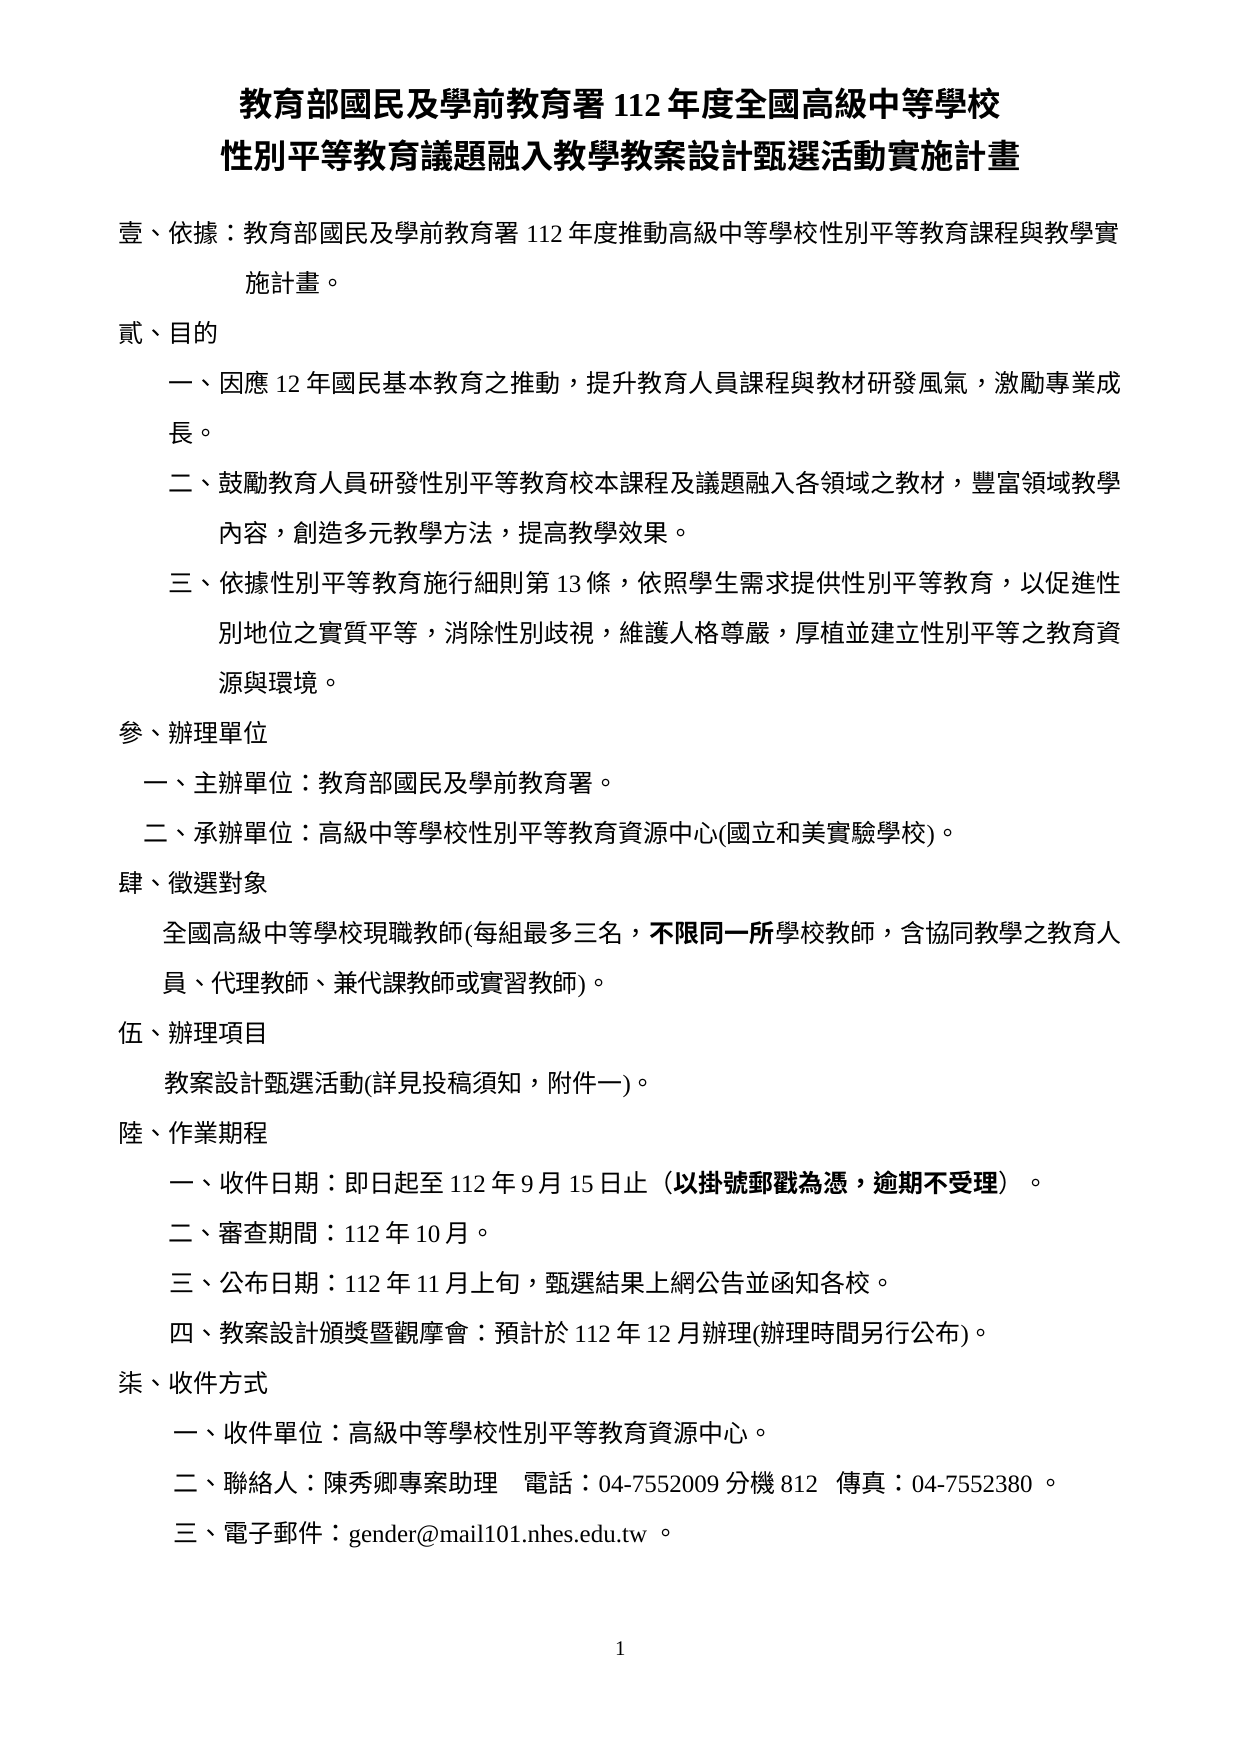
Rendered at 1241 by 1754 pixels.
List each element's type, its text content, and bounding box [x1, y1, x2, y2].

text 一、主辦單位：教育部國民及學前教育署。 [118, 752, 1122, 802]
text 二、審查期間：112年10月。 [118, 1202, 1122, 1252]
text 教育部國民及學前教育署112年度全國高級中等學校 [118, 75, 1122, 127]
text 二、鼓勵教育人員研發性別平等教育校本課程及議題融入各領域之教材，豐富領域教學內容，創造多元教學方法，提高教學效果。 [168, 452, 1122, 552]
text 三、依據性別平等教育施行細則第13條，依照學生需求提供性別平等教育，以促進性別地位之實質平等，消除性別歧視，維護人格尊嚴，厚植並建立性別平等之教育資源與環境。 [168, 552, 1122, 702]
text 壹、依據：教育部國民及學前教育署112年度推動高級中等學校性別平等教育課程與教學實施計畫。 [118, 202, 1122, 302]
text 三、公布日期：112年11月上旬，甄選結果上網公告並函知各校。 [169, 1252, 1122, 1302]
text 一、因應12年國民基本教育之推動，提升教育人員課程與教材研發風氣，激勵專業成長。 [168, 352, 1122, 452]
text 三、電子郵件：gender@mail101.nhes.edu.tw 。 [173, 1502, 1122, 1552]
text 貳、目的 [118, 302, 1122, 352]
text 全國高級中等學校現職教師(每組最多三名，不限同一所學校教師，含協同教學之教育人員、代理教師、兼代課教師或實習教師)。 [162, 902, 1122, 1002]
text 二、聯絡人：陳秀卿專案助理 電話：04-7552009 分機812 傳真：04-7552380 。 [173, 1452, 1122, 1502]
text 陸、作業期程 [118, 1102, 1122, 1152]
text 教案設計甄選活動(詳見投稿須知，附件一)。 [118, 1052, 1122, 1102]
text 一、收件單位：高級中等學校性別平等教育資源中心。 [173, 1402, 1122, 1452]
text 性別平等教育議題融入教學教案設計甄選活動實施計畫 [118, 127, 1122, 179]
text 肆、徵選對象 [118, 852, 1122, 902]
text 二、承辦單位：高級中等學校性別平等教育資源中心(國立和美實驗學校)。 [118, 802, 1122, 852]
text 一、收件日期：即日起至112年9月15日止（以掛號郵戳為憑，逾期不受理）。 [169, 1152, 1122, 1202]
text 參、辦理單位 [118, 702, 1122, 752]
text 伍、辦理項目 [118, 1002, 1122, 1052]
text 柒、收件方式 [118, 1352, 1122, 1402]
text 四、教案設計頒獎暨觀摩會：預計於112年12 月辦理(辦理時間另行公布)。 [169, 1302, 1122, 1352]
